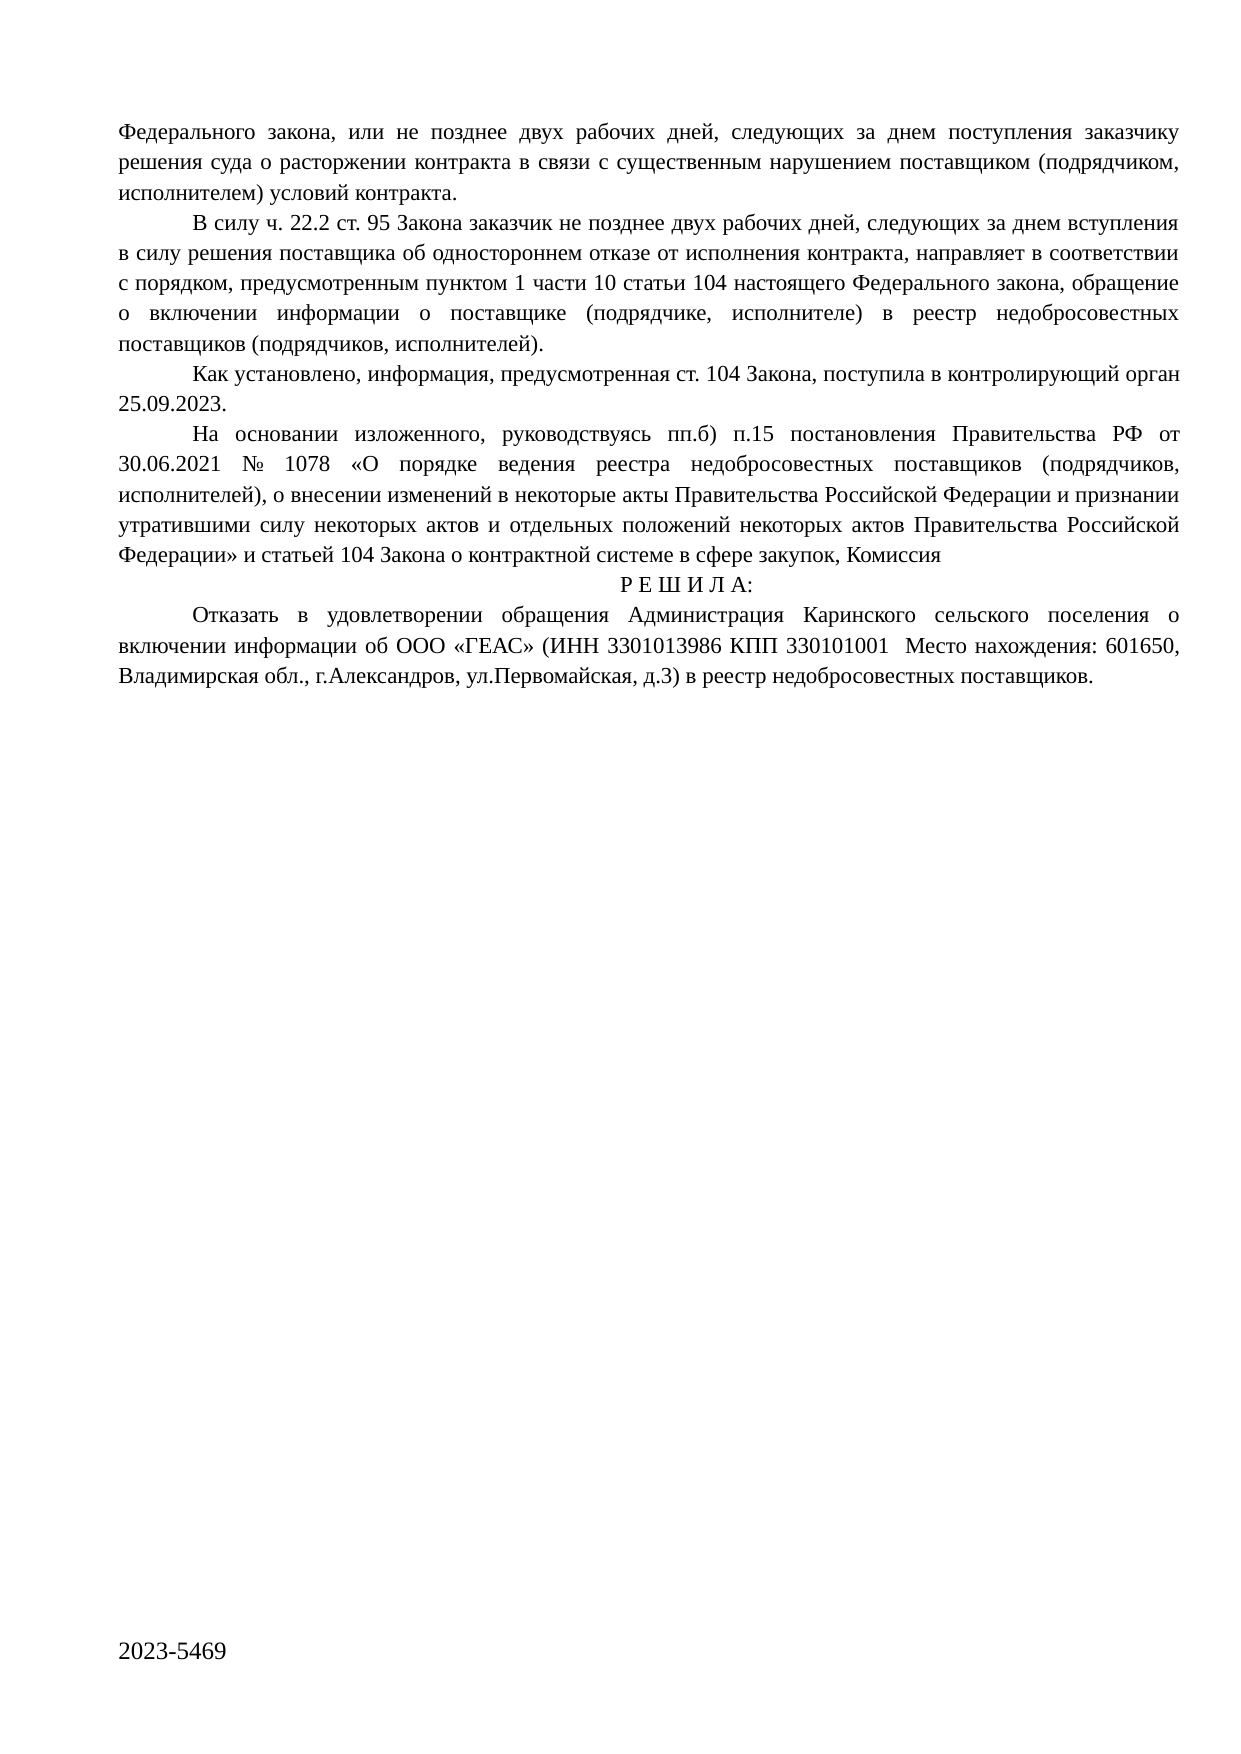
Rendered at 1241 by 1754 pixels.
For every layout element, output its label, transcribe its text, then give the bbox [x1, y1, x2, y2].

text На основании изложенного, руководствуясь пп.б) п.15 постановления Правительства РФ от 30.06.2021 № 1078 «О порядке ведения реестра недобросовестных поставщиков (подрядчиков, исполнителей), о внесении изменений в некоторые акты Правительства Российской Федерации и признании утратившими силу некоторых актов и отдельных положений некоторых актов Правительства Российской Федерации» и статьей 104 Закона о контрактной системе в сфере закупок, Комиссия [118, 420, 1181, 567]
text Р Е Ш И Л А: [118, 571, 1181, 598]
text В силу ч. 22.2 ст. 95 Закона заказчик не позднее двух рабочих дней, следующих за днем вступления в силу решения поставщика об одностороннем отказе от исполнения контракта, направляет в соответствии с порядком, предусмотренным пунктом 1 части 10 статьи 104 настоящего Федерального закона, обращение о включении информации о поставщике (подрядчике, исполнителе) в реестр недобросовестных поставщиков (подрядчиков, исполнителей). [118, 209, 1181, 356]
text Отказать в удовлетворении обращения Администрация Каринского сельского поселения о включении информации об ООО «ГЕАС» (ИНН 3301013986 КПП 330101001 Место нахождения: 601650, Владимирская обл., г.Александров, ул.Первомайская, д.3) в реестр недобросовестных поставщиков. [118, 601, 1181, 688]
text Федерального закона, или не позднее двух рабочих дней, следующих за днем поступления заказчику решения суда о расторжении контракта в связи с существенным нарушением поставщиком (подрядчиком, исполнителем) условий контракта. [118, 118, 1181, 205]
text Как установлено, информация, предусмотренная ст. 104 Закона, поступила в контролирующий орган 25.09.2023. [118, 360, 1181, 416]
